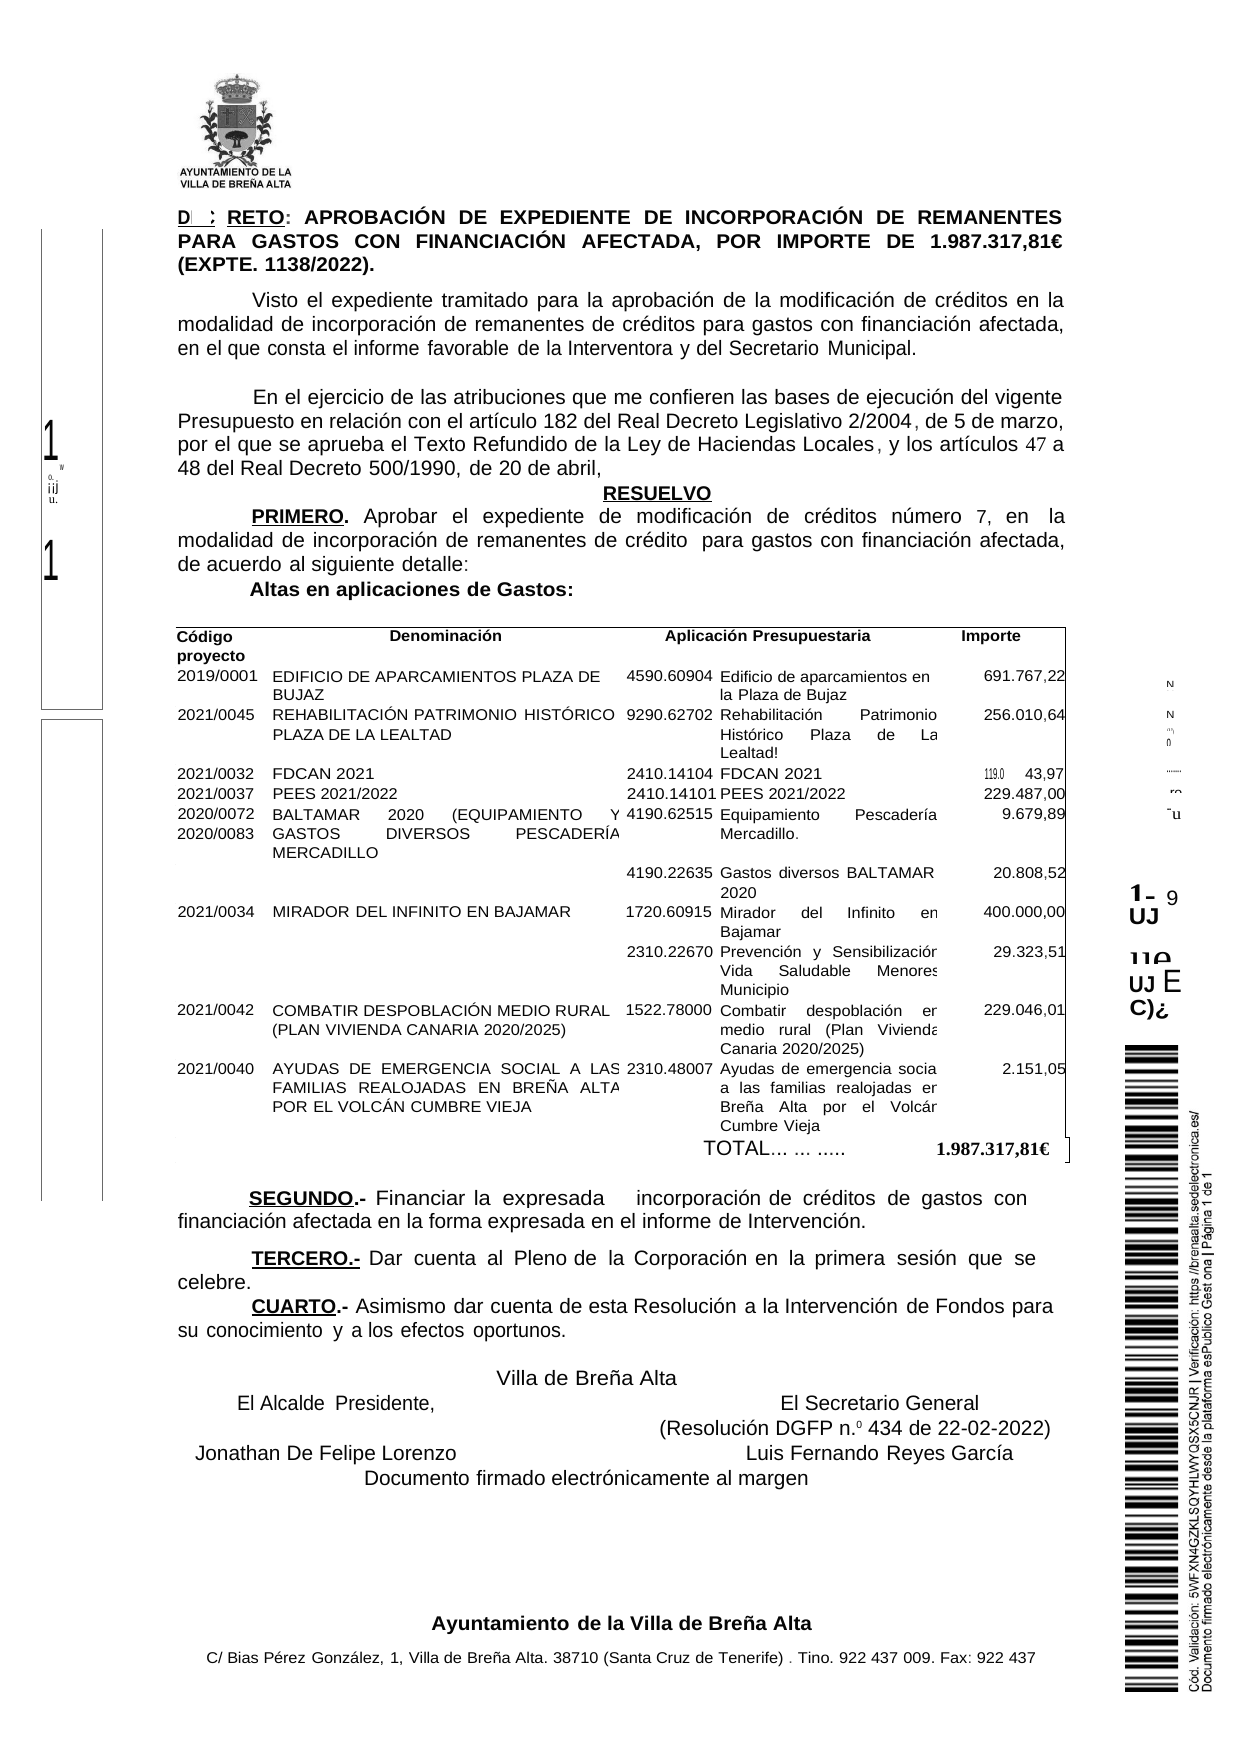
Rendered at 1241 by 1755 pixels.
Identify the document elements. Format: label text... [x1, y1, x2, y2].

text Gastos diversos BALTAMAR 2020 [720, 864, 937, 902]
text BALTAMAR 2020 (EQUIPAMIENTO Y GASTOS DIVERSOS PESCADERÍA MERCADILLO [272, 806, 619, 862]
text 2410.14101 [627, 786, 718, 803]
text Histórico Plaza de La Lealtad! [720, 725, 937, 762]
text PEES 2021/2022 [720, 786, 937, 803]
text TOTAL... ... ..... 1.987.317,81€ [703, 1138, 1065, 1160]
text Altas en aplicaciones de Gastos: [249, 577, 1067, 600]
text 2021/0045 [177, 707, 271, 724]
text ..ue [1166, 794, 1184, 822]
text REHABILITACIÓN PATRIMONIO HISTÓRICO [272, 707, 619, 724]
text CUARTO.- Asimismo dar cuenta de esta Resolución a la Intervención de Fondos para [251, 1293, 1059, 1317]
text AYUDAS DE EMERGENCIA SOCIAL A LAS FAMILIAS REALOJADAS EN BREÑA ALTA POR EL VOLCÁN CUMBRE VIEJA [272, 1060, 619, 1116]
text ....... [1166, 748, 1183, 757]
text Visto el expediente tramitado para la aprobación de la modificación de créditos en la modalidad de incorporación de remanentes de créditos para gastos con financiación afectada, en el que consta el informe favorable de la Interventora y del Secretario Municipal. [177, 288, 1066, 360]
text o [1166, 732, 1173, 746]
text FDCAN 2021 [272, 765, 619, 783]
text C/ Bias Pérez González, 1, Villa de Breña Alta. 38710 (Santa Cruz de Tenerife) . Tino. 922 437 009. Fax: 922 437 597 [190, 1648, 1052, 1668]
text -- [1165, 721, 1186, 783]
text COMBATIR DESPOBLACIÓN MEDIO RURAL (PLAN VIVIENDA CANARIA 2020/2025) [272, 1001, 619, 1038]
text 2021/0034 [177, 903, 271, 921]
text Ayudas de emergencia social a las familias realojadas en Breña Alta por el Volcán Cumbre Vieja [720, 1060, 937, 1135]
text TERCERO.- Dar cuenta al Pleno de la Corporación en la primera sesión que se [251, 1246, 1059, 1270]
text 2310.22670 [627, 943, 718, 961]
text Ayuntamiento de la Villa de Breña Alta [190, 1612, 1052, 1635]
text 9.679,89 [1002, 806, 1065, 823]
text El Secretario General [780, 1391, 980, 1415]
text Prevención y Sensibilización Vida Saludable Menores Municipio [720, 943, 937, 999]
text 2020/0072 [177, 806, 271, 823]
text 1720.60915 [625, 903, 718, 921]
text 1522.78000 [625, 1001, 718, 1019]
text 691.767,22 [983, 667, 1065, 685]
text 2021/0037 [177, 786, 271, 803]
text En el ejercicio de las atribuciones que me confieren las bases de ejecución del vigente Presupuesto en relación con el artículo 182 del Real Decreto Legislativo 2/2004, de 5 de marzo, por el que se aprueba el Texto Refundido de la Ley de Haciendas Locales, y los artículos 47 a 48 del Real Decreto 500/1990, de 20 de abril, [177, 386, 1064, 480]
text 2.151,05 [1002, 1060, 1065, 1078]
text Equipamiento Pescadería Mercadillo. [720, 806, 937, 843]
text -- [1165, 692, 1186, 721]
text UJ [1129, 903, 1161, 929]
text 9290.62702 [626, 707, 718, 724]
text PRIMERO. Aprobar el expediente de modificación de créditos número 7, en la modalidad de incorporación de remanentes de crédito para gastos con financiación afectada, de acuerdo al siguiente detalle: [177, 504, 1065, 576]
text C)¿ [1149, 999, 1184, 1020]
text 4590.60904 [626, 667, 718, 685]
text ¡¡j [47, 482, 102, 494]
text Jonathan De Felipe Lorenzo [195, 1441, 458, 1465]
text 2310.48007 [627, 1060, 718, 1078]
text EDIFICIO DE APARCAMIENTOS PLAZA DE BUJAZ [272, 667, 619, 704]
text Importe [961, 628, 1065, 645]
text UJ E [1129, 965, 1184, 999]
text C)¿ [1129, 999, 1150, 1020]
text Edificio de aparcamientos en la Plaza de Bujaz [719, 667, 937, 704]
text 400.000,00 [983, 903, 1065, 921]
text 2019/0001 [177, 667, 271, 685]
text N [1166, 709, 1176, 721]
text ro [1169, 785, 1184, 793]
text DEC RETO: APROBACIÓN DE EXPEDIENTE DE INCORPORACIÓN DE REMANENTES PARA GASTOS CON FINANCIACIÓN AFECTADA, POR IMPORTE DE 1.987.317,81€ (EXPTE. 1138/2022). [177, 206, 1063, 276]
text 1 [42, 526, 102, 593]
text 4190.62515 [626, 806, 718, 823]
text 2020/0083 [177, 824, 271, 842]
text incorporación de créditos de gastos con [636, 1185, 1066, 1209]
text Combatir despoblación en medio rural (Plan Vivienda Canaria 2020/2025) [720, 1001, 937, 1058]
text PLAZA DE LA LEALTAD [272, 725, 619, 743]
text financiación afectada en la forma expresada en el informe de Intervención. [178, 1209, 872, 1233]
text u. [48, 494, 102, 506]
text Código proyecto [176, 628, 247, 665]
text ue [1130, 932, 1174, 964]
text Villa de Breña Alta [496, 1366, 679, 1390]
text 229.046,01 [983, 1001, 1065, 1019]
text o. [48, 474, 102, 482]
text MIRADOR DEL INFINITO EN BAJAMAR [272, 903, 619, 921]
text 229.487,00 [983, 786, 1065, 803]
text 20.808,52 [993, 864, 1065, 881]
text Aplicación Presupuestaria [664, 628, 915, 645]
text ....... [1166, 758, 1183, 776]
text 2021/0040 [177, 1060, 271, 1078]
text Documento firmado electrónicamente al margen [364, 1466, 810, 1490]
text 2021/0042 [177, 1001, 271, 1019]
text El Alcalde Presidente, [237, 1391, 440, 1415]
text 1- 9 [1128, 876, 1180, 912]
text SEGUNDO.- Financiar la expresada [249, 1185, 620, 1208]
text Denominación [387, 628, 504, 645]
text PEES 2021/2022 [272, 786, 619, 803]
text 29.323,51 [993, 943, 1065, 961]
text 4190.22635 [626, 864, 718, 881]
text RESUELVO [601, 481, 714, 504]
text N [1166, 679, 1176, 687]
text 2021/0032 [177, 765, 271, 783]
text su conocimiento y a los efectos oportunos. [178, 1318, 572, 1342]
text (Resolución DGFP n.0 434 de 22-02-2022) Luis Fernando Reyes García [659, 1416, 1052, 1465]
text 2410.14104 [627, 765, 718, 783]
text o 00 [1126, 842, 1182, 902]
text 256.010,64 [983, 707, 1065, 724]
text FDCAN 2021 [720, 765, 937, 783]
text 119.0 43,97 [984, 765, 1065, 783]
text Mirador del Infinito en Bajamar [720, 903, 937, 940]
text (V) [1167, 727, 1174, 737]
text celebre. [177, 1270, 253, 1294]
text 1w [42, 410, 102, 474]
text Rehabilitación Patrimonio [720, 707, 937, 724]
